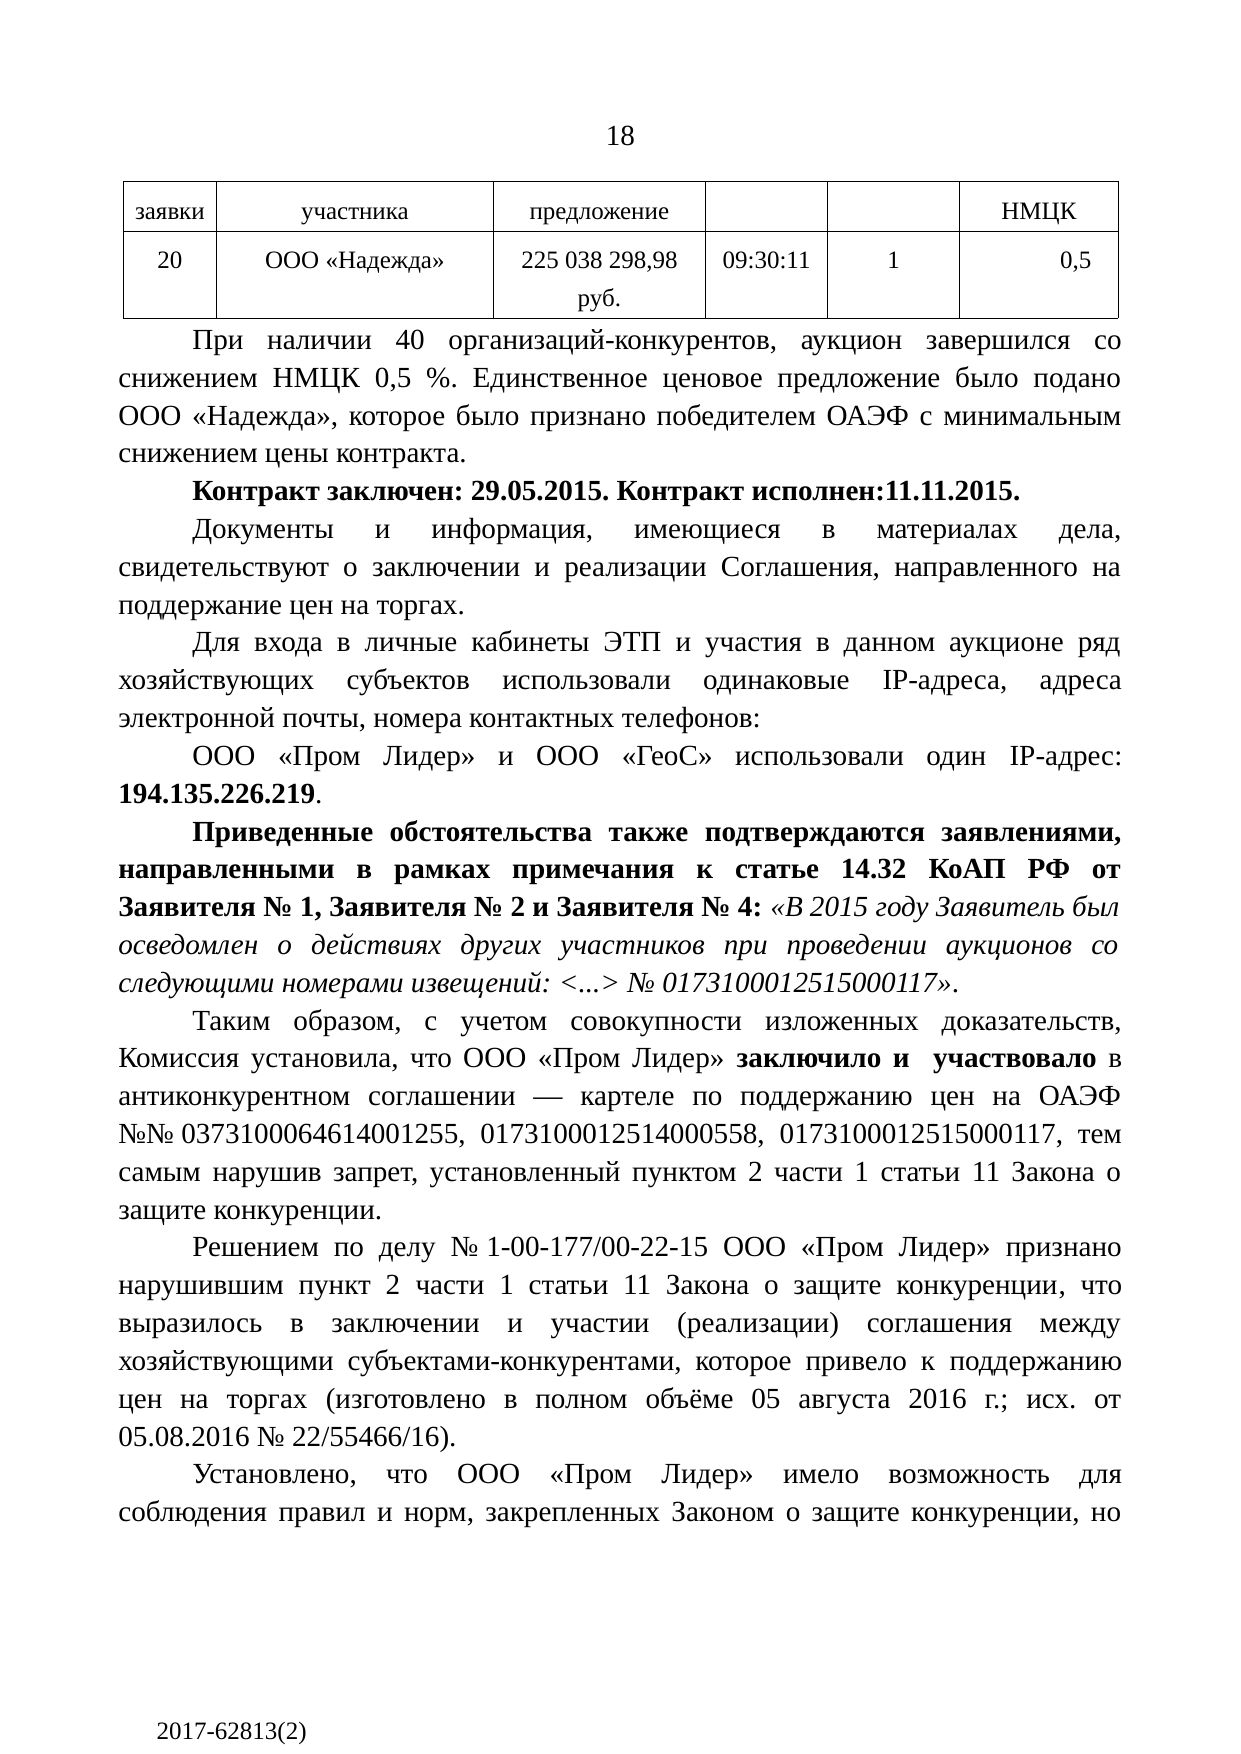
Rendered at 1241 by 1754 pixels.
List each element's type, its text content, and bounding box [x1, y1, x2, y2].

text Приведенные обстоятельства также подтверждаются заявлениями, направленными в рамках примечания к статье 14.32 КоАП РФ от Заявителя № 1, Заявителя № 2 и Заявителя № 4: «В 2015 году Заявитель был осведомлен о действиях других участников при проведении аукционов со следующими номерами извещений: <...> № 0173100012515000117». [118, 809, 1122, 998]
text Решением по делу № 1-00-177/00-22-15 ООО «Пром Лидер» признано нарушившим пункт 2 части 1 статьи 11 Закона о защите конкуренции, что выразилось в заключении и участии (реализации) соглашения между хозяйствующими субъектами-конкурентами, которое привело к поддержанию цен на торгах (изготовлено в полном объёме 05 августа 2016 г.; исх. от 05.08.2016 № 22/55466/16). [118, 1225, 1122, 1452]
table_cell 20 [124, 232, 216, 318]
table_cell 0,5 [960, 232, 1118, 318]
table_cell 1 [828, 232, 959, 318]
text Контракт заключен: 29.05.2015. Контракт исполнен:11.11.2015. [118, 469, 1122, 507]
text Установлено, что ООО «Пром Лидер» имело возможность для соблюдения правил и норм, закрепленных Законом о защите конкуренции, но [118, 1452, 1122, 1528]
table_header заявки [124, 182, 216, 231]
table_cell 225 038 298,98 руб. [494, 232, 705, 318]
table_cell ООО «Надежда» [217, 232, 493, 318]
text ООО «Пром Лидер» и ООО «ГеоС» использовали один IP-адрес: 194.135.226.219. [118, 734, 1122, 809]
text При наличии 40 организаций-конкурентов, аукцион завершился со снижением НМЦК 0,5 %. Единственное ценовое предложение было подано ООО «Надежда», которое было признано победителем ОАЭФ с минимальным снижением цены контракта. [118, 318, 1122, 469]
table_cell 09:30:11 [706, 232, 827, 318]
text Документы и информация, имеющиеся в материалах дела, свидетельствуют о заключении и реализации Соглашения, направленного на поддержание цен на торгах. [118, 507, 1122, 620]
table_header [706, 182, 827, 231]
table_header [828, 182, 959, 231]
text Для входа в личные кабинеты ЭТП и участия в данном аукционе ряд хозяйствующих субъектов использовали одинаковые IP-адреса, адреса электронной почты, номера контактных телефонов: [118, 620, 1122, 734]
table_header предложение [494, 182, 705, 231]
table_header участника [217, 182, 493, 231]
table_header НМЦК [960, 182, 1118, 231]
text Таким образом, с учетом совокупности изложенных доказательств, Комиссия установила, что ООО «Пром Лидер» заключило и участвовало в антиконкурентном соглашении — картеле по поддержанию цен на ОАЭФ №№ 0373100064614001255, 0173100012514000558, 0173100012515000117, тем самым нарушив запрет, установленный пунктом 2 части 1 статьи 11 Закона о защите конкуренции. [118, 998, 1122, 1225]
